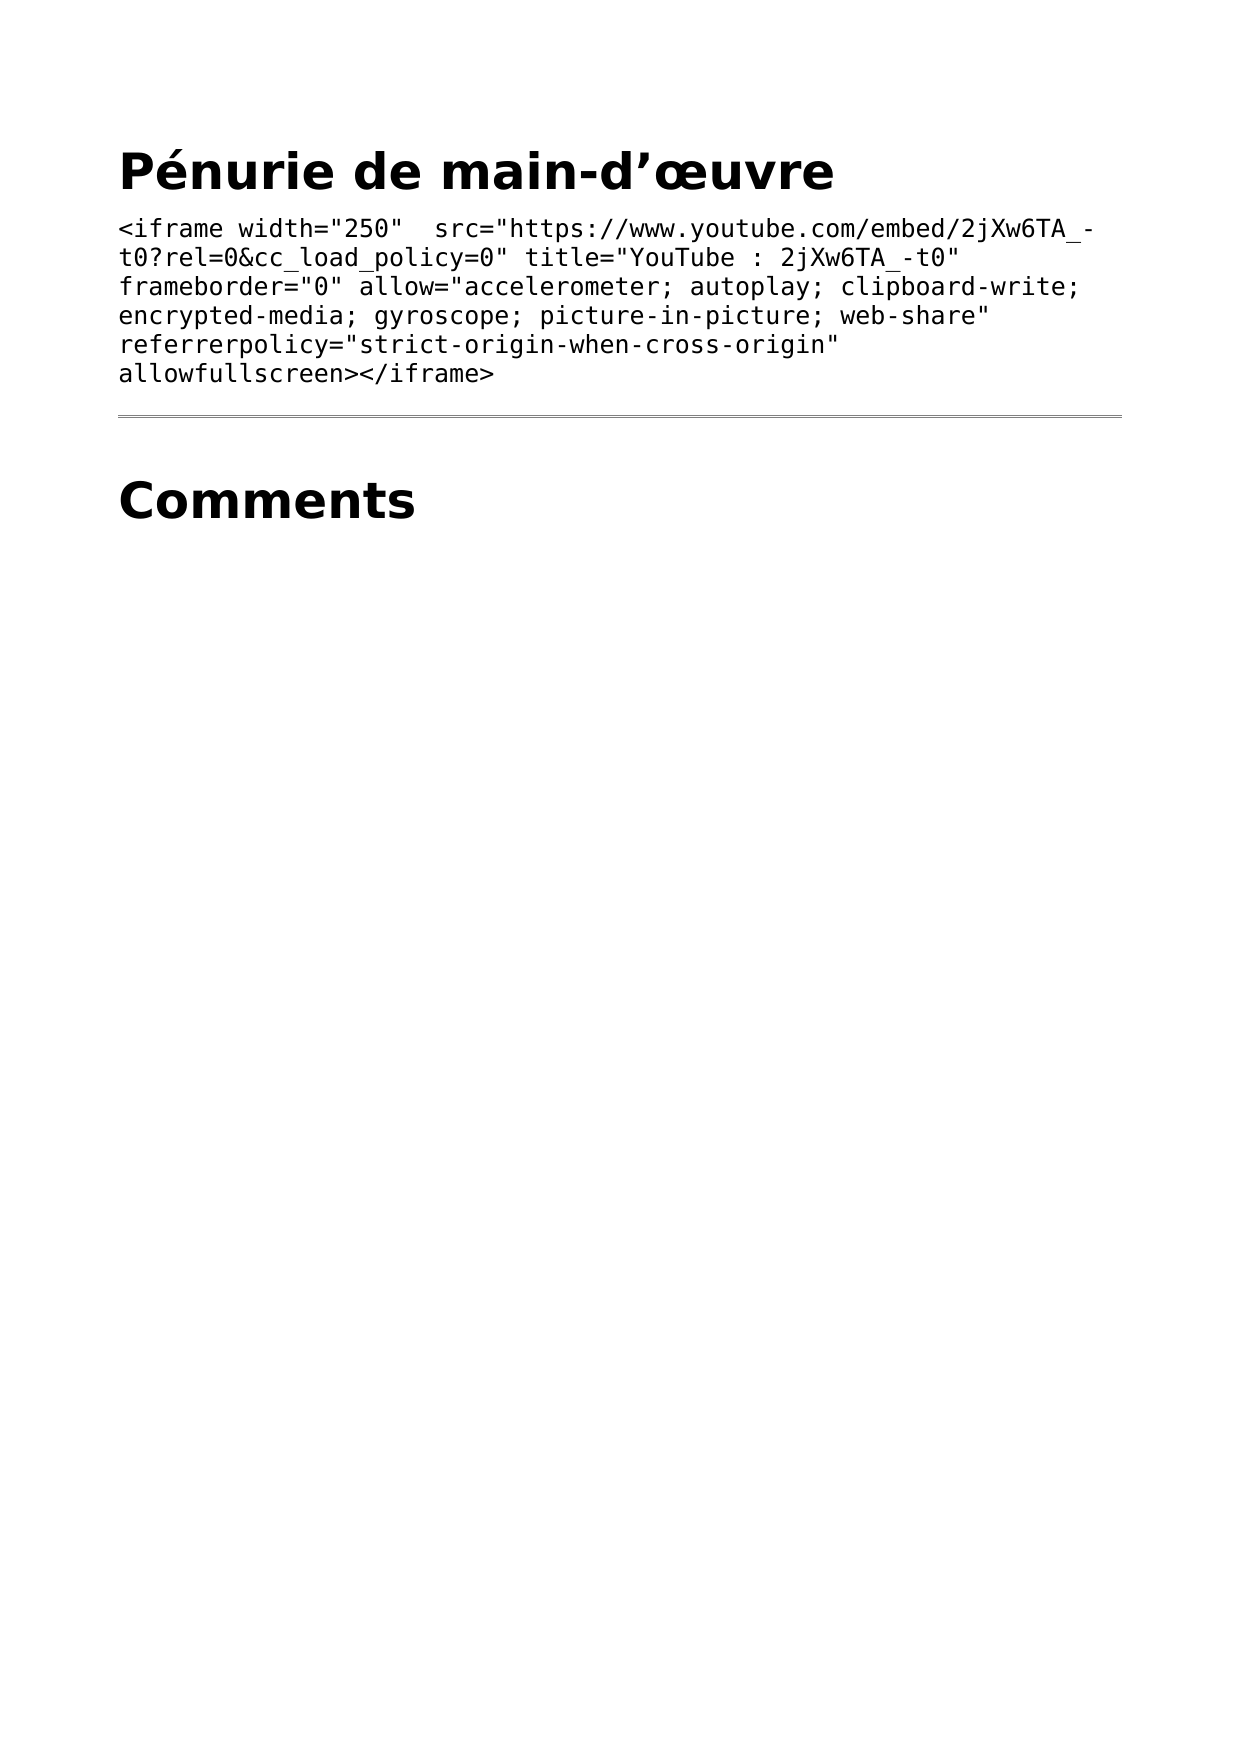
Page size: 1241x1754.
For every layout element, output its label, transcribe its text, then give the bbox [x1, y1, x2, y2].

text <iframe width="250" src="https://www.youtube.com/embed/2jXw6TA_-t0?rel=0&cc_load_policy=0" title="YouTube : 2jXw6TA_-t0" frameborder="0" allow="accelerometer; autoplay; clipboard-write; encrypted-media; gyroscope; picture-in-picture; web-share" referrerpolicy="strict-origin-when-cross-origin" allowfullscreen></iframe> [118, 214, 1122, 389]
subtitle Pénurie de main-d’œuvre [118, 143, 1122, 201]
subtitle Comments [118, 472, 1122, 530]
